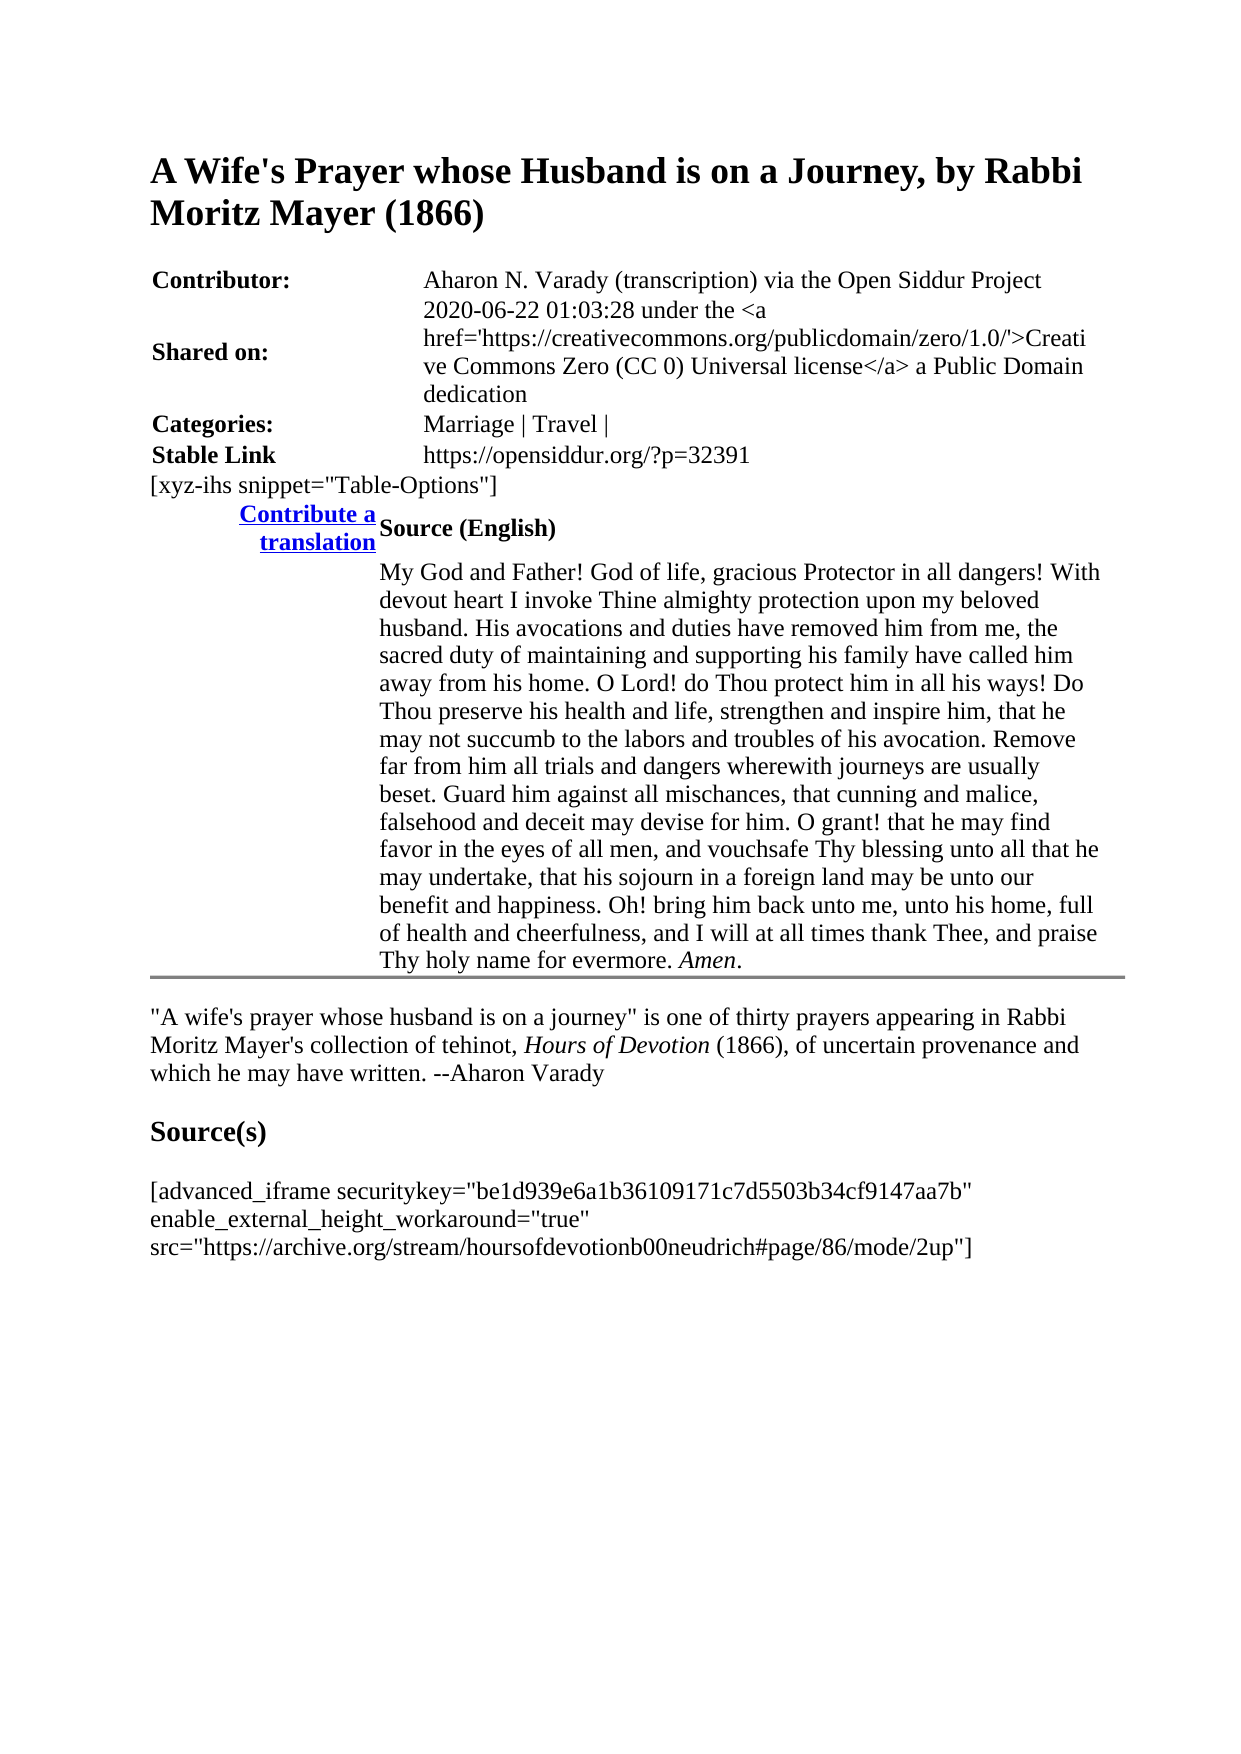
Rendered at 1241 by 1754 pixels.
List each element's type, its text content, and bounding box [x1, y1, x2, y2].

subtitle A Wife's Prayer whose Husband is on a Journey, by Rabbi Moritz Mayer (1866) [150, 150, 1090, 233]
table_header Aharon N. Varady (transcription) via the Open Siddur Project [421, 264, 1090, 295]
text [xyz-ihs snippet="Table-Options"] [150, 471, 1090, 498]
table_header Contributor: [150, 264, 421, 295]
table_cell https://opensiddur.org/?p=32391 [421, 440, 1090, 471]
text "A wife's prayer whose husband is on a journey" is one of thirty prayers appearing in Rabbi Moritz Mayer's collection of tehinot, Hours of Devotion (1866), of uncertain provenance and which he may have written. --Aharon Varady [150, 1003, 1090, 1087]
table_cell Marriage | Travel | [421, 409, 1090, 440]
table_cell My God and Father! God of life, gracious Protector in all dangers! With devout heart I invoke Thine almighty protection upon my beloved husband. His avocations and duties have removed him from me, the sacred duty of maintaining and supporting his family have called him away from his home. O Lord! do Thou protect him in all his ways! Do Thou preserve his health and life, strengthen and inspire him, that he may not succumb to the labors and troubles of his avocation. Remove far from him all trials and dangers wherewith journeys are usually beset. Guard him against all mischances, that cunning and malice, falsehood and deceit may devise for him. O grant! that he may find favor in the eyes of all men, and vouchsafe Thy blessing unto all that he may undertake, that his sojourn in a foreign land may be unto our benefit and happiness. Oh! bring him back unto me, unto his home, full of health and cheerfulness, and I will at all times thank Thee, and praise Thy holy name for evermore. Amen. [378, 557, 1105, 975]
table_cell Categories: [150, 409, 421, 440]
table_cell 2020-06-22 01:03:28 under the <a href='https://creativecommons.org/publicdomain/zero/1.0/'>Creative Commons Zero (CC 0) Universal license</a> a Public Domain dedication [421, 295, 1090, 409]
table_cell Stable Link [150, 440, 421, 471]
table_cell Shared on: [150, 295, 421, 409]
table_header Source (English) [378, 499, 1105, 557]
table_cell [135, 557, 377, 976]
table_header Contribute a translation [135, 499, 377, 557]
text [advanced_iframe securitykey="be1d939e6a1b36109171c7d5503b34cf9147aa7b" enable_external_height_workaround="true" src="https://archive.org/stream/hoursofdevotionb00neudrich#page/86/mode/2up"] [150, 1177, 1090, 1261]
subtitle Source(s) [150, 1116, 1090, 1148]
